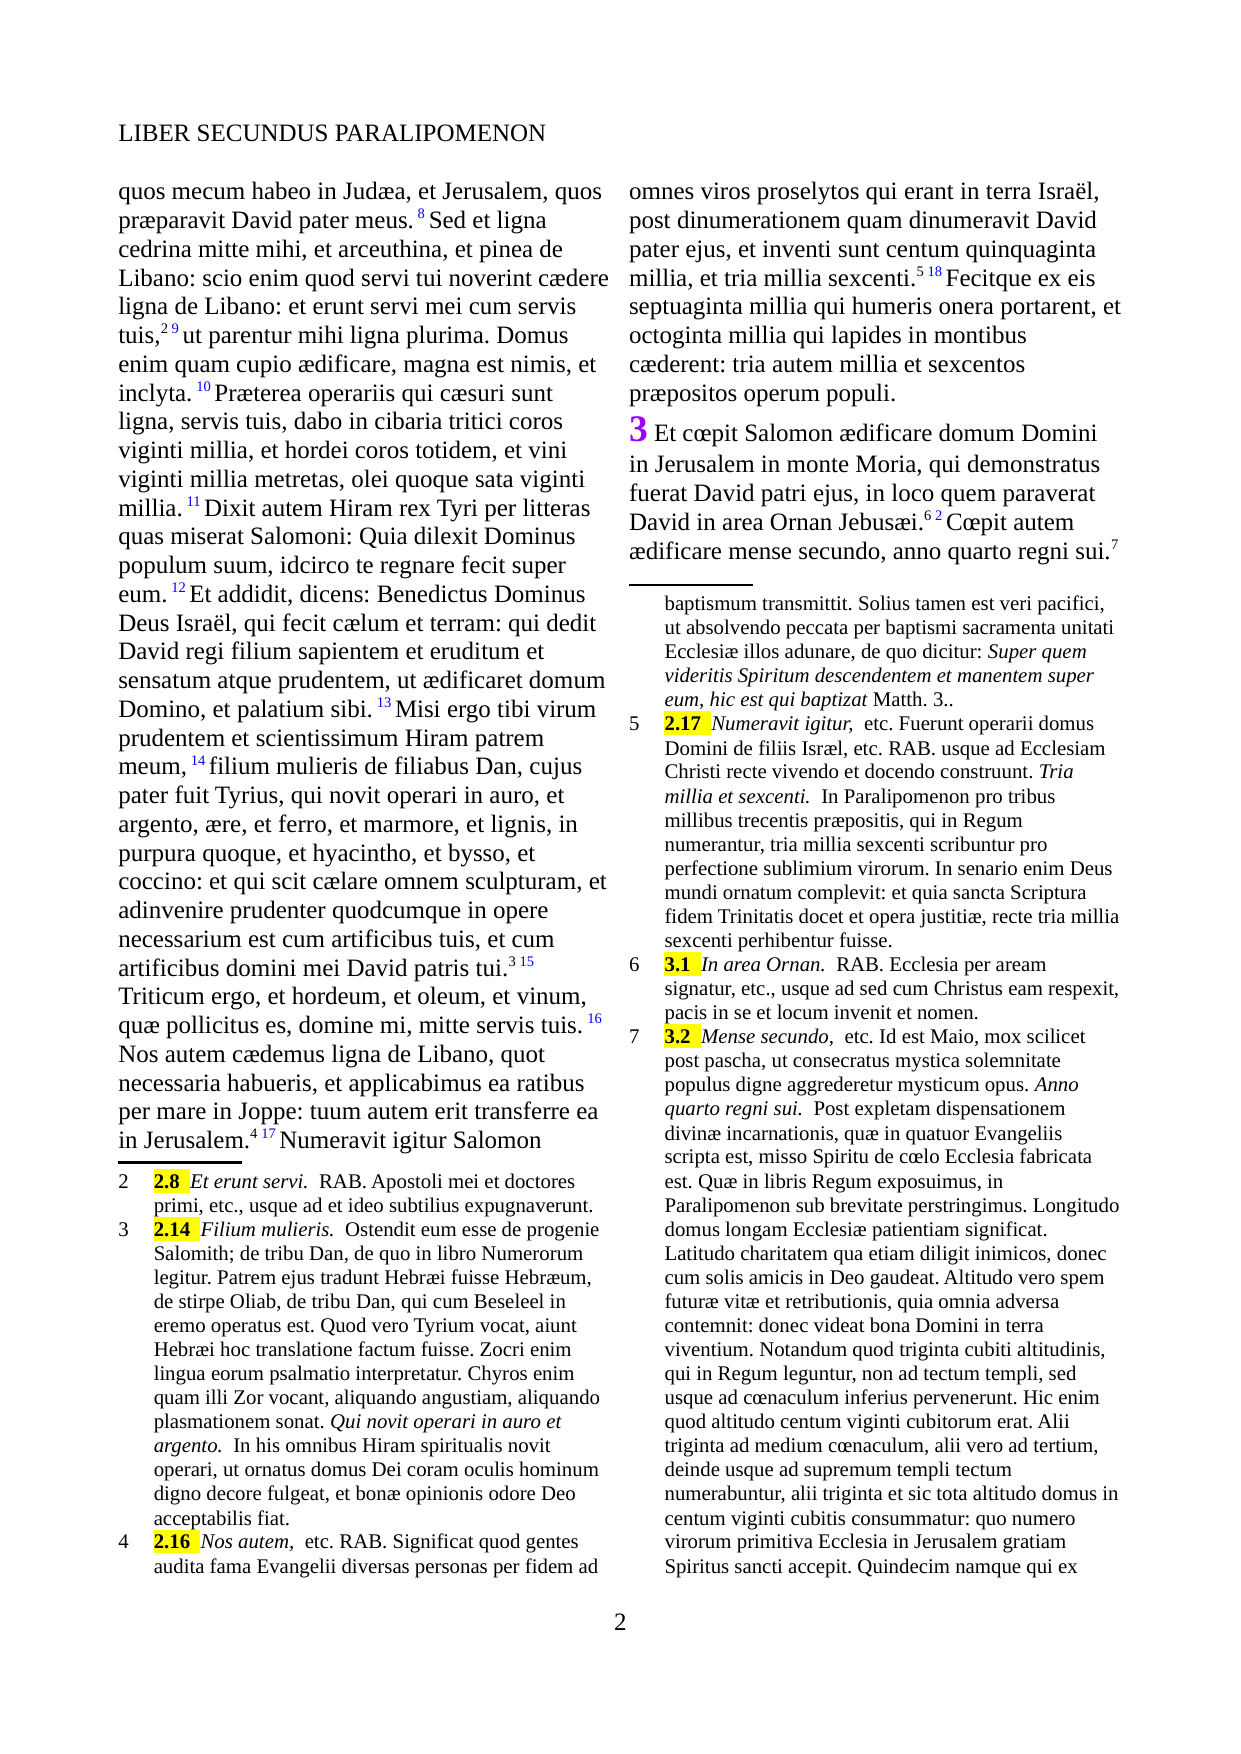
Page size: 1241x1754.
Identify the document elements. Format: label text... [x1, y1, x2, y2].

text baptismum transmittit. Solius tamen est veri pacifici, ut absolvendo peccata per baptismi sacramenta unitati Ecclesiæ illos adunare, de quo dicitur: Super quem videritis Spiritum descendentem et manentem super eum, hic est qui baptizat Matth. 3.. [629, 591, 1122, 711]
text 3.2 Mense secundo, etc. Id est Maio, mox scilicet post pascha, ut consecratus mystica solemnitate populus digne aggrederetur mysticum opus. Anno quarto regni sui. Post expletam dispensationem divinæ incarnationis, quæ in quatuor Evangeliis scripta est, misso Spiritu de cœlo Ecclesia fabricata est. Quæ in libris Regum exposuimus, in Paralipomenon sub brevitate perstringimus. Longitudo domus longam Ecclesiæ patientiam significat. Latitudo charitatem qua etiam diligit inimicos, donec cum solis amicis in Deo gaudeat. Altitudo vero spem futuræ vitæ et retributionis, quia omnia adversa contemnit: donec videat bona Domini in terra viventium. Notandum quod triginta cubiti altitudinis, qui in Regum leguntur, non ad tectum templi, sed usque ad cœnaculum inferius pervenerunt. Hic enim quod altitudo centum viginti cubitorum erat. Alii triginta ad medium cœnaculum, alii vero ad tertium, deinde usque ad supremum templi tectum numerabuntur, alii triginta et sic tota altitudo domus in centum viginti cubitis consummatur: quo numero virorum primitiva Ecclesia in Jerusalem gratiam Spiritus sancti accepit. Quindecim namque qui ex [629, 1024, 1122, 1578]
text 2.17 Numeravit igitur, etc. Fuerunt operarii domus Domini de filiis Isræl, etc. RAB. usque ad Ecclesiam Christi recte vivendo et docendo construunt. Tria millia et sexcenti. In Paralipomenon pro tribus millibus trecentis præpositis, qui in Regum numerantur, tria millia sexcenti scribuntur pro perfectione sublimium virorum. In senario enim Deus mundi ornatum complevit: et quia sancta Scriptura fidem Trinitatis docet et opera justitiæ, recte tria millia sexcenti perhibentur fuisse. [629, 711, 1122, 952]
text 3.1 In area Ornan. RAB. Ecclesia per aream signatur, etc., usque ad sed cum Christus eam respexit, pacis in se et locum invenit et nomen. [629, 952, 1122, 1024]
text 2.14 Filium mulieris. Ostendit eum esse de progenie Salomith; de tribu Dan, de quo in libro Numerorum legitur. Patrem ejus tradunt Hebræi fuisse Hebræum, de stirpe Oliab, de tribu Dan, qui cum Beseleel in eremo operatus est. Quod vero Tyrium vocat, aiunt Hebræi hoc translatione factum fuisse. Zocri enim lingua eorum psalmatio interpretatur. Chyros enim quam illi Zor vocant, aliquando angustiam, aliquando plasmationem sonat. Qui novit operari in auro et argento. In his omnibus Hiram spiritualis novit operari, ut ornatus domus Dei coram oculis hominum digno decore fulgeat, et bonæ opinionis odore Deo acceptabilis fiat. [118, 1217, 611, 1529]
text 2.8 Et erunt servi. RAB. Apostoli mei et doctores primi, etc., usque ad et ideo subtilius expugnaverunt. [118, 1168, 611, 1217]
text quos mecum habeo in Judæa, et Jerusalem, quos præparavit David pater meus. 8 Sed et ligna cedrina mitte mihi, et arceuthina, et pinea de Libano: scio enim quod servi tui noverint cædere ligna de Libano: et erunt servi mei cum servis tuis, 9 ut parentur mihi ligna plurima. Domus enim quam cupio ædificare, magna est nimis, et inclyta. 10 Præterea operariis qui cæsuri sunt ligna, servis tuis, dabo in cibaria tritici coros viginti millia, et hordei coros totidem, et vini viginti millia metretas, olei quoque sata viginti millia. 11 Dixit autem Hiram rex Tyri per litteras quas miserat Salomoni: Quia dilexit Dominus populum suum, idcirco te regnare fecit super eum. 12 Et addidit, dicens: Benedictus Dominus Deus Israël, qui fecit cælum et terram: qui dedit David regi filium sapientem et eruditum et sensatum atque prudentem, ut ædificaret domum Domino, et palatium sibi. 13 Misi ergo tibi virum prudentem et scientissimum Hiram patrem meum, 14 filium mulieris de filiabus Dan, cujus pater fuit Tyrius, qui novit operari in auro, et argento, ære, et ferro, et marmore, et lignis, in purpura quoque, et hyacintho, et bysso, et coccino: et qui scit cælare omnem sculpturam, et adinvenire prudenter quodcumque in opere necessarium est cum artificibus tuis, et cum artificibus domini mei David patris tui. 15 Triticum ergo, et hordeum, et oleum, et vinum, quæ pollicitus es, domine mi, mitte servis tuis. 16 Nos autem cædemus ligna de Libano, quot necessaria habueris, et applicabimus ea ratibus per mare in Joppe: tuum autem erit transferre ea in Jerusalem. 17 Numeravit igitur Salomon [118, 176, 611, 1154]
text 3 Et cœpit Salomon ædificare domum Domini in Jerusalem in monte Moria, qui demonstratus fuerat David patri ejus, in loco quem paraverat David in area Ornan Jebusæi. 2 Cœpit autem ædificare mense secundo, anno quarto regni sui. 3 Et hæc sunt fundamenta quæ jecit Salomon, ut ædificaret domum Dei: longitudinis cubitos in mensura prima sexaginta, latitudinis cubitos viginti. 4 Porticum vero ante frontem, quæ tendebatur in longum juxta mensuram latitudinis domus, cubitorum viginti: porro altitudo centum viginti cubitorum erat: et deauravit eam intrinsecus auro mundissimo. 5 Domum quoque majorem texit tabulis ligneis abiegnis, et laminas auri obrizi affixit per totum: sculpsitque in ea palmas, et quasi catenulas se invicem complectentes. 6 Stravit quoque pavimentum templi pretiosissimo marmore, decore multo. 7 Porro aurum erat probatissimum, de cujus laminis texit domum, et trabes ejus, et postes, et parietes, et ostia: et cælavit cherubim in parietibus. 8 Fecit quoque domum Sancti sanctorum: longitudinem juxta latitudinem domus cubitorum viginti: et latitudinem similiter viginti cubitorum: et laminis aureis texit eam, quasi talentis sexcentis. 9 Sed et clavos fecit aureos, ita ut singuli clavi siclos quinquagenos appenderent: cœnacula quoque texit auro. 10 Fecit etiam in domo Sancti sanctorum cherubim duos, opere statuario: et texit eos auro. 11 Alæ cherubim viginti cubitis extendebantur, ita ut una ala haberet cubitos quinque et tangeret parietem domus: et altera quinque cubitos habens, alam tangeret alterius cherub. 12 Similiter cherub alterius ala, quinque habebat cubitos, et tangebat parietem: et ala ejus altera quinque cubitorum, alam cherub alterius contingebat. 13 Igitur alæ utriusque cherubim expansæ erant et extendebantur per cubitos viginti: ipsi autem stabant erectis pedibus, et facies eorum erant versæ ad exteriorem domum. 14 Fecit quoque velum ex hyacintho, purpura, cocco, et bysso: et intexuit ei cherubim. 15 Ante fores etiam templi duas columnas, quæ triginta et quinque cubitos habebant altitudinis: porro capita earum, quinque cubitorum. 16 Necnon et quasi catenulas in oraculo, et superposuit eas capitibus columnarum: malogranata etiam centum, quæ catenulis interposuit. 17 Ipsas quoque columnas posuit in vestibulo templi, unam a dextris, et alteram a sinistris: eam quæ a dextris erat, vocavit Jachin: et quæ ad lævam, Booz. [629, 406, 1122, 564]
text 2.16 Nos autem, etc. RAB. Significat quod gentes audita fama Evangelii diversas personas per fidem ad [118, 1529, 611, 1578]
text omnes viros proselytos qui erant in terra Israël, post dinumerationem quam dinumeravit David pater ejus, et inventi sunt centum quinquaginta millia, et tria millia sexcenti. 18 Fecitque ex eis septuaginta millia qui humeris onera portarent, et octoginta millia qui lapides in montibus cæderent: tria autem millia et sexcentos præpositos operum populi. [629, 176, 1122, 406]
